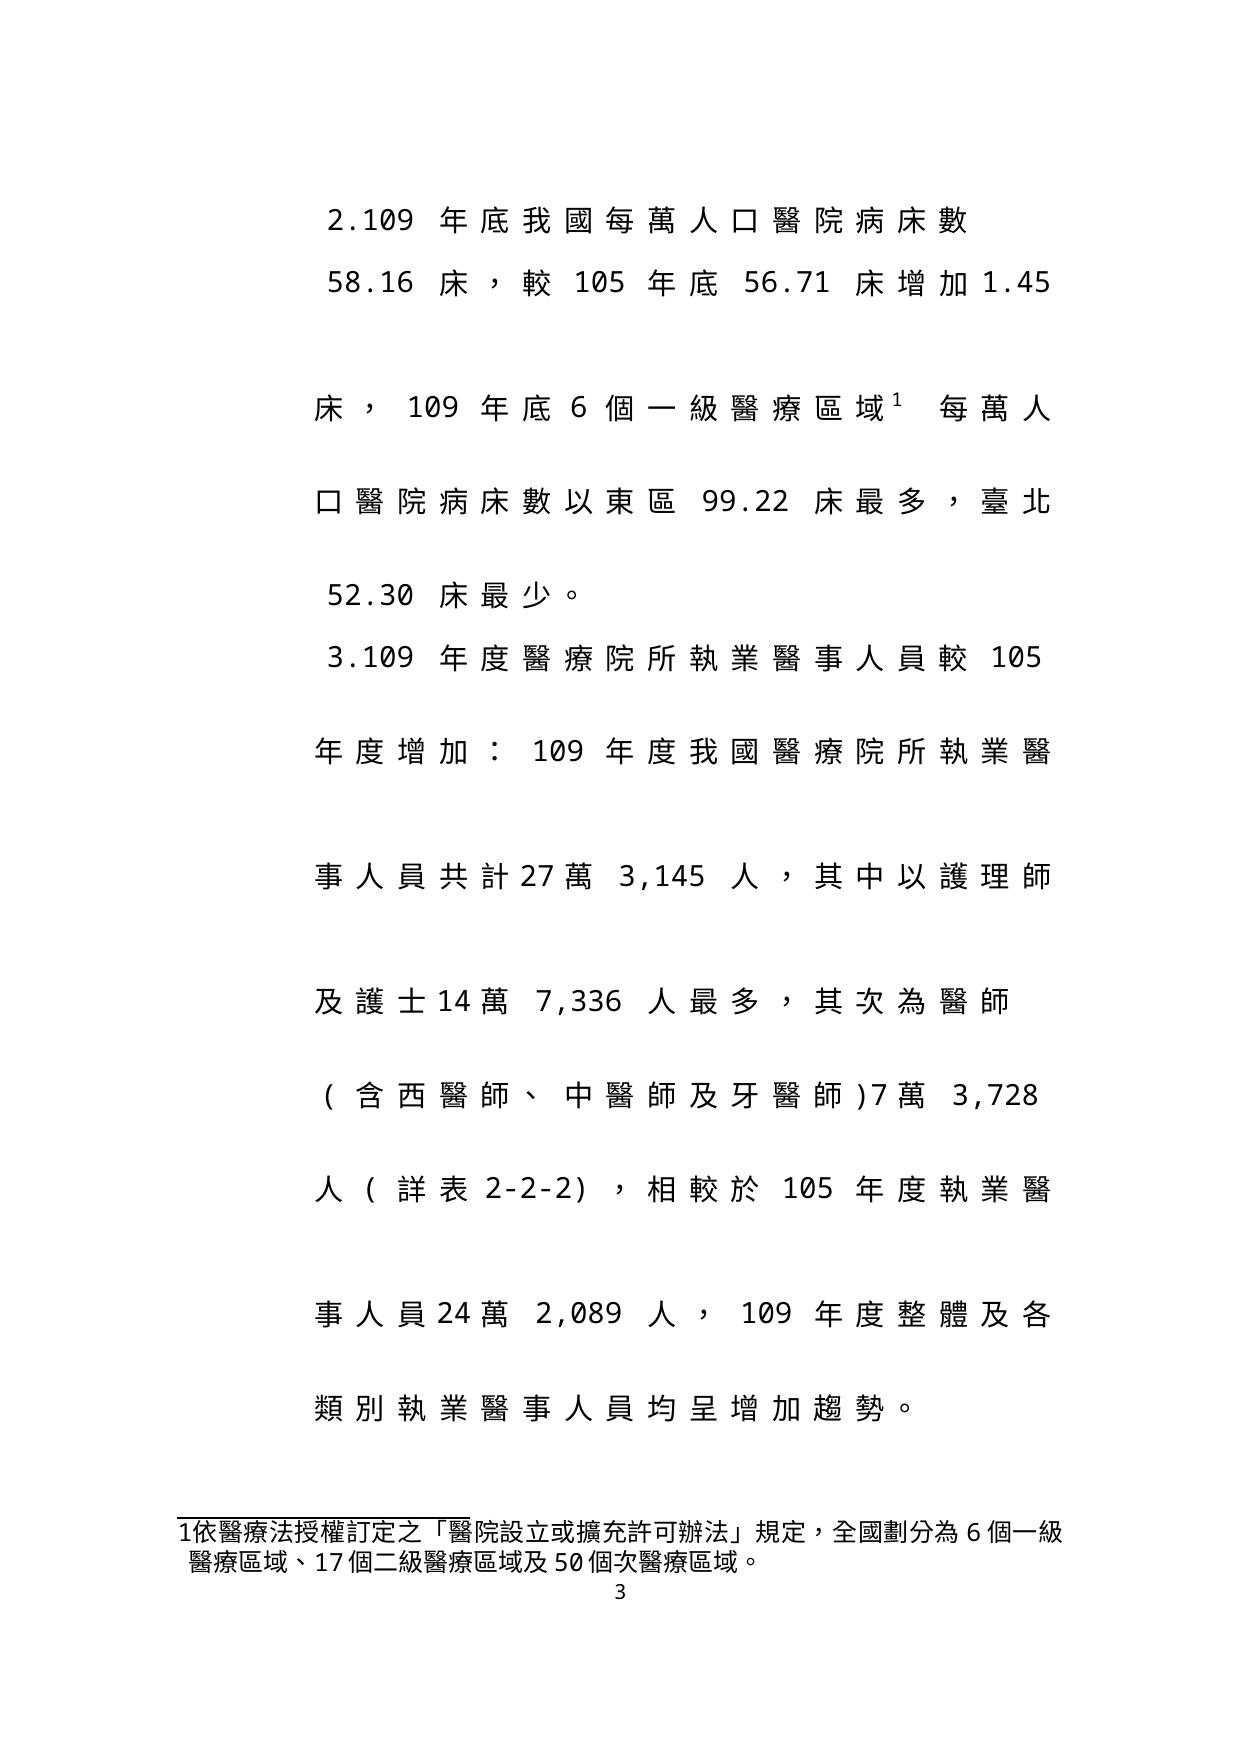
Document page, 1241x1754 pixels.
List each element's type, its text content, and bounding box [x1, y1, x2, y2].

text 3.109年度醫療院所執業醫事人員較105年度增加：109年度我國醫療院所執業醫事人員共計27萬3,145人，其中以護理師及護士14萬7,336人最多，其次為醫師(含西醫師、中醫師及牙醫師)7萬3,728人(詳表2-2-2)，相較於105年度執業醫事人員24萬2,089人，109年度整體及各類別執業醫事人員均呈增加趨勢。 [271, 615, 1058, 1427]
text 2.109年底我國每萬人口醫院病床數58.16床，較105年底56.71床增加1.45床，109年底6個一級醫療區域每萬人口醫院病床數以東區99.22床最多，臺北52.30床最少。 [271, 177, 1058, 615]
text 依醫療法授權訂定之「醫院設立或擴充許可辦法」規定，全國劃分為6個一級醫療區域、17個二級醫療區域及50個次醫療區域。 [177, 1518, 1063, 1577]
